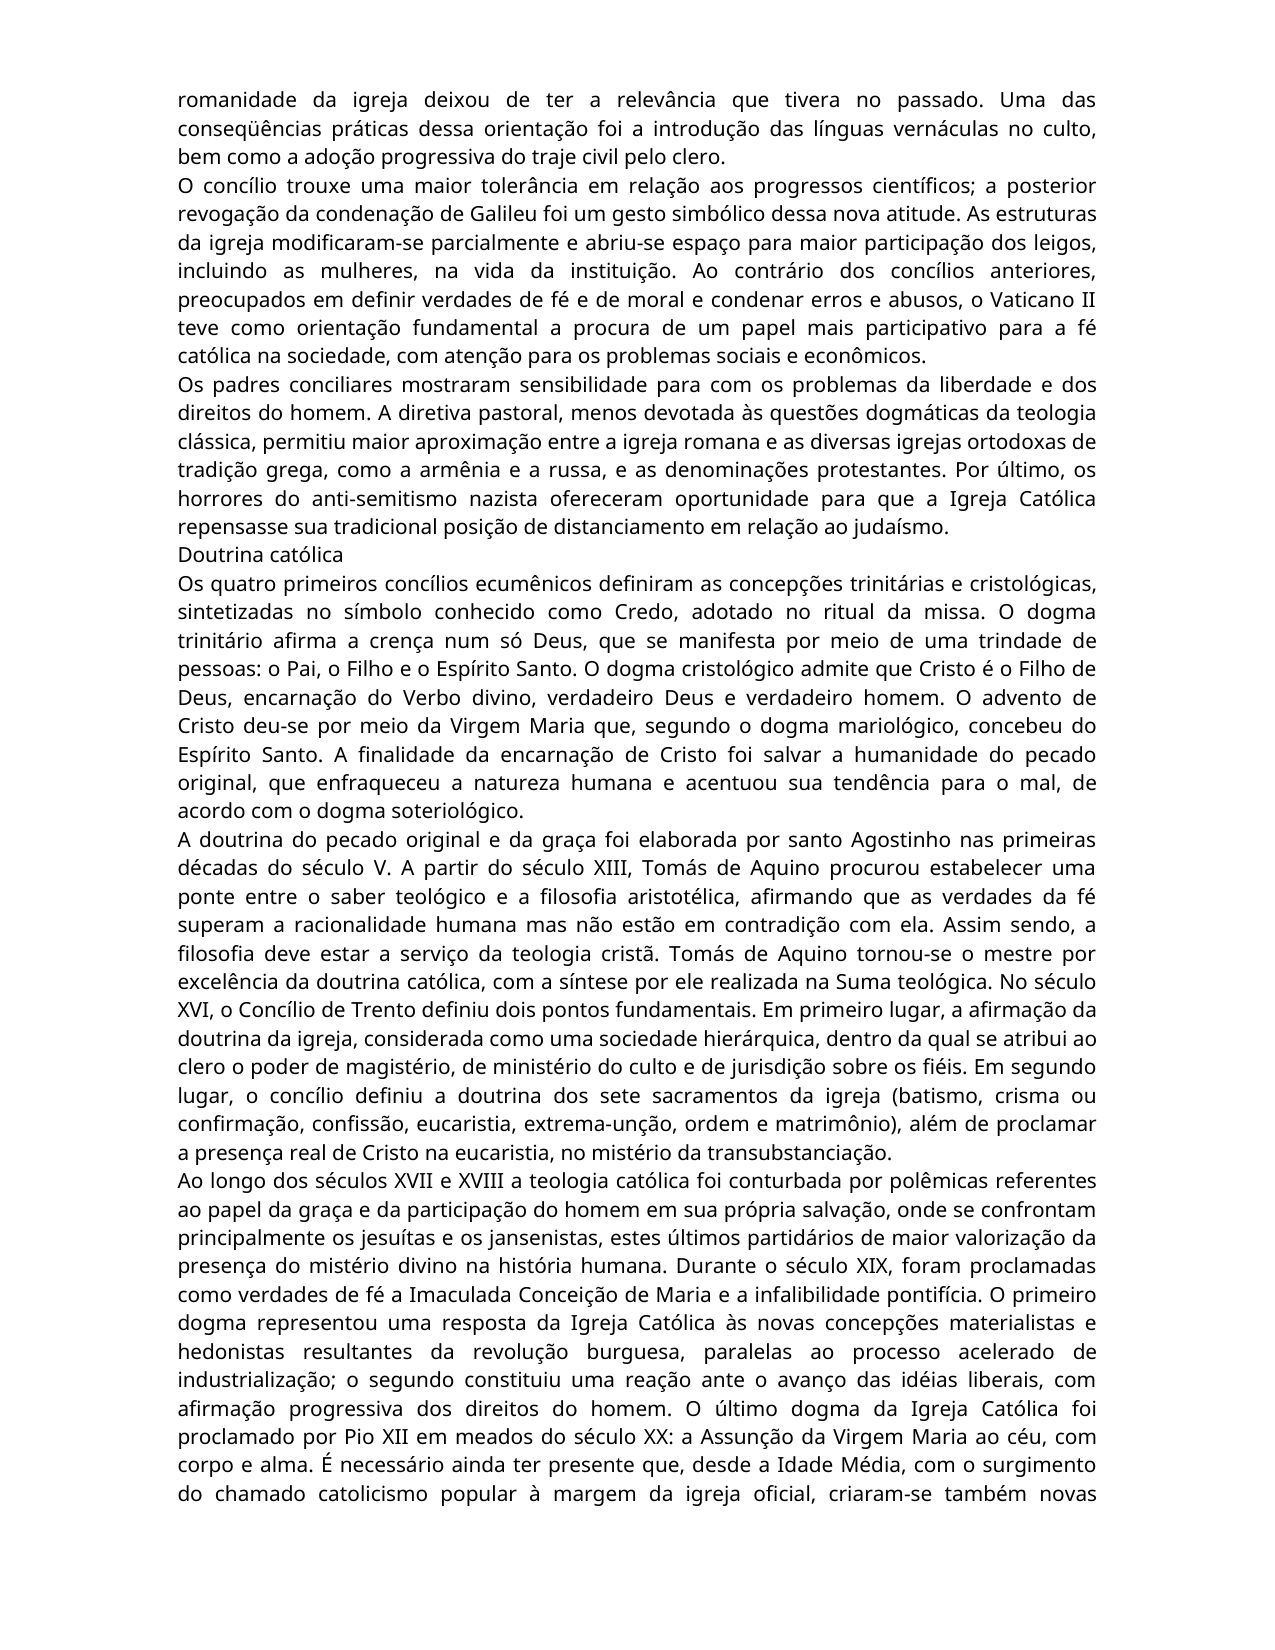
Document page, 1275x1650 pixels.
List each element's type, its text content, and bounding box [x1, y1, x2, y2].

text Doutrina católica [177, 541, 1098, 569]
text A doutrina do pecado original e da graça foi elaborada por santo Agostinho nas primeiras décadas do século V. A partir do século XIII, Tomás de Aquino procurou estabelecer uma ponte entre o saber teológico e a filosofia aristotélica, afirmando que as verdades da fé superam a racionalidade humana mas não estão em contradição com ela. Assim sendo, a filosofia deve estar a serviço da teologia cristã. Tomás de Aquino tornou-se o mestre por excelência da doutrina católica, com a síntese por ele realizada na Suma teológica. No século XVI, o Concílio de Trento definiu dois pontos fundamentais. Em primeiro lugar, a afirmação da doutrina da igreja, considerada como uma sociedade hierárquica, dentro da qual se atribui ao clero o poder de magistério, de ministério do culto e de jurisdição sobre os fiéis. Em segundo lugar, o concílio definiu a doutrina dos sete sacramentos da igreja (batismo, crisma ou confirmação, confissão, eucaristia, extrema-unção, ordem e matrimônio), além de proclamar a presença real de Cristo na eucaristia, no mistério da transubstanciação. [177, 825, 1098, 1166]
text romanidade da igreja deixou de ter a relevância que tivera no passado. Uma das conseqüências práticas dessa orientação foi a introdução das línguas vernáculas no culto, bem como a adoção progressiva do traje civil pelo clero. [177, 86, 1098, 171]
text O concílio trouxe uma maior tolerância em relação aos progressos científicos; a posterior revogação da condenação de Galileu foi um gesto simbólico dessa nova atitude. As estruturas da igreja modificaram-se parcialmente e abriu-se espaço para maior participação dos leigos, incluindo as mulheres, na vida da instituição. Ao contrário dos concílios anteriores, preocupados em definir verdades de fé e de moral e condenar erros e abusos, o Vaticano II teve como orientação fundamental a procura de um papel mais participativo para a fé católica na sociedade, com atenção para os problemas sociais e econômicos. [177, 171, 1098, 370]
text Ao longo dos séculos XVII e XVIII a teologia católica foi conturbada por polêmicas referentes ao papel da graça e da participação do homem em sua própria salvação, onde se confrontam principalmente os jesuítas e os jansenistas, estes últimos partidários de maior valorização da presença do mistério divino na história humana. Durante o século XIX, foram proclamadas como verdades de fé a Imaculada Conceição de Maria e a infalibilidade pontifícia. O primeiro dogma representou uma resposta da Igreja Católica às novas concepções materialistas e hedonistas resultantes da revolução burguesa, paralelas ao processo acelerado de industrialização; o segundo constituiu uma reação ante o avanço das idéias liberais, com afirmação progressiva dos direitos do homem. O último dogma da Igreja Católica foi proclamado por Pio XII em meados do século XX: a Assunção da Virgem Maria ao céu, com corpo e alma. É necessário ainda ter presente que, desde a Idade Média, com o surgimento do chamado catolicismo popular à margem da igreja oficial, criaram-se também novas [177, 1166, 1098, 1507]
text Os padres conciliares mostraram sensibilidade para com os problemas da liberdade e dos direitos do homem. A diretiva pastoral, menos devotada às questões dogmáticas da teologia clássica, permitiu maior aproximação entre a igreja romana e as diversas igrejas ortodoxas de tradição grega, como a armênia e a russa, e as denominações protestantes. Por último, os horrores do anti-semitismo nazista ofereceram oportunidade para que a Igreja Católica repensasse sua tradicional posição de distanciamento em relação ao judaísmo. [177, 370, 1098, 541]
text Os quatro primeiros concílios ecumênicos definiram as concepções trinitárias e cristológicas, sintetizadas no símbolo conhecido como Credo, adotado no ritual da missa. O dogma trinitário afirma a crença num só Deus, que se manifesta por meio de uma trindade de pessoas: o Pai, o Filho e o Espírito Santo. O dogma cristológico admite que Cristo é o Filho de Deus, encarnação do Verbo divino, verdadeiro Deus e verdadeiro homem. O advento de Cristo deu-se por meio da Virgem Maria que, segundo o dogma mariológico, concebeu do Espírito Santo. A finalidade da encarnação de Cristo foi salvar a humanidade do pecado original, que enfraqueceu a natureza humana e acentuou sua tendência para o mal, de acordo com o dogma soteriológico. [177, 569, 1098, 825]
